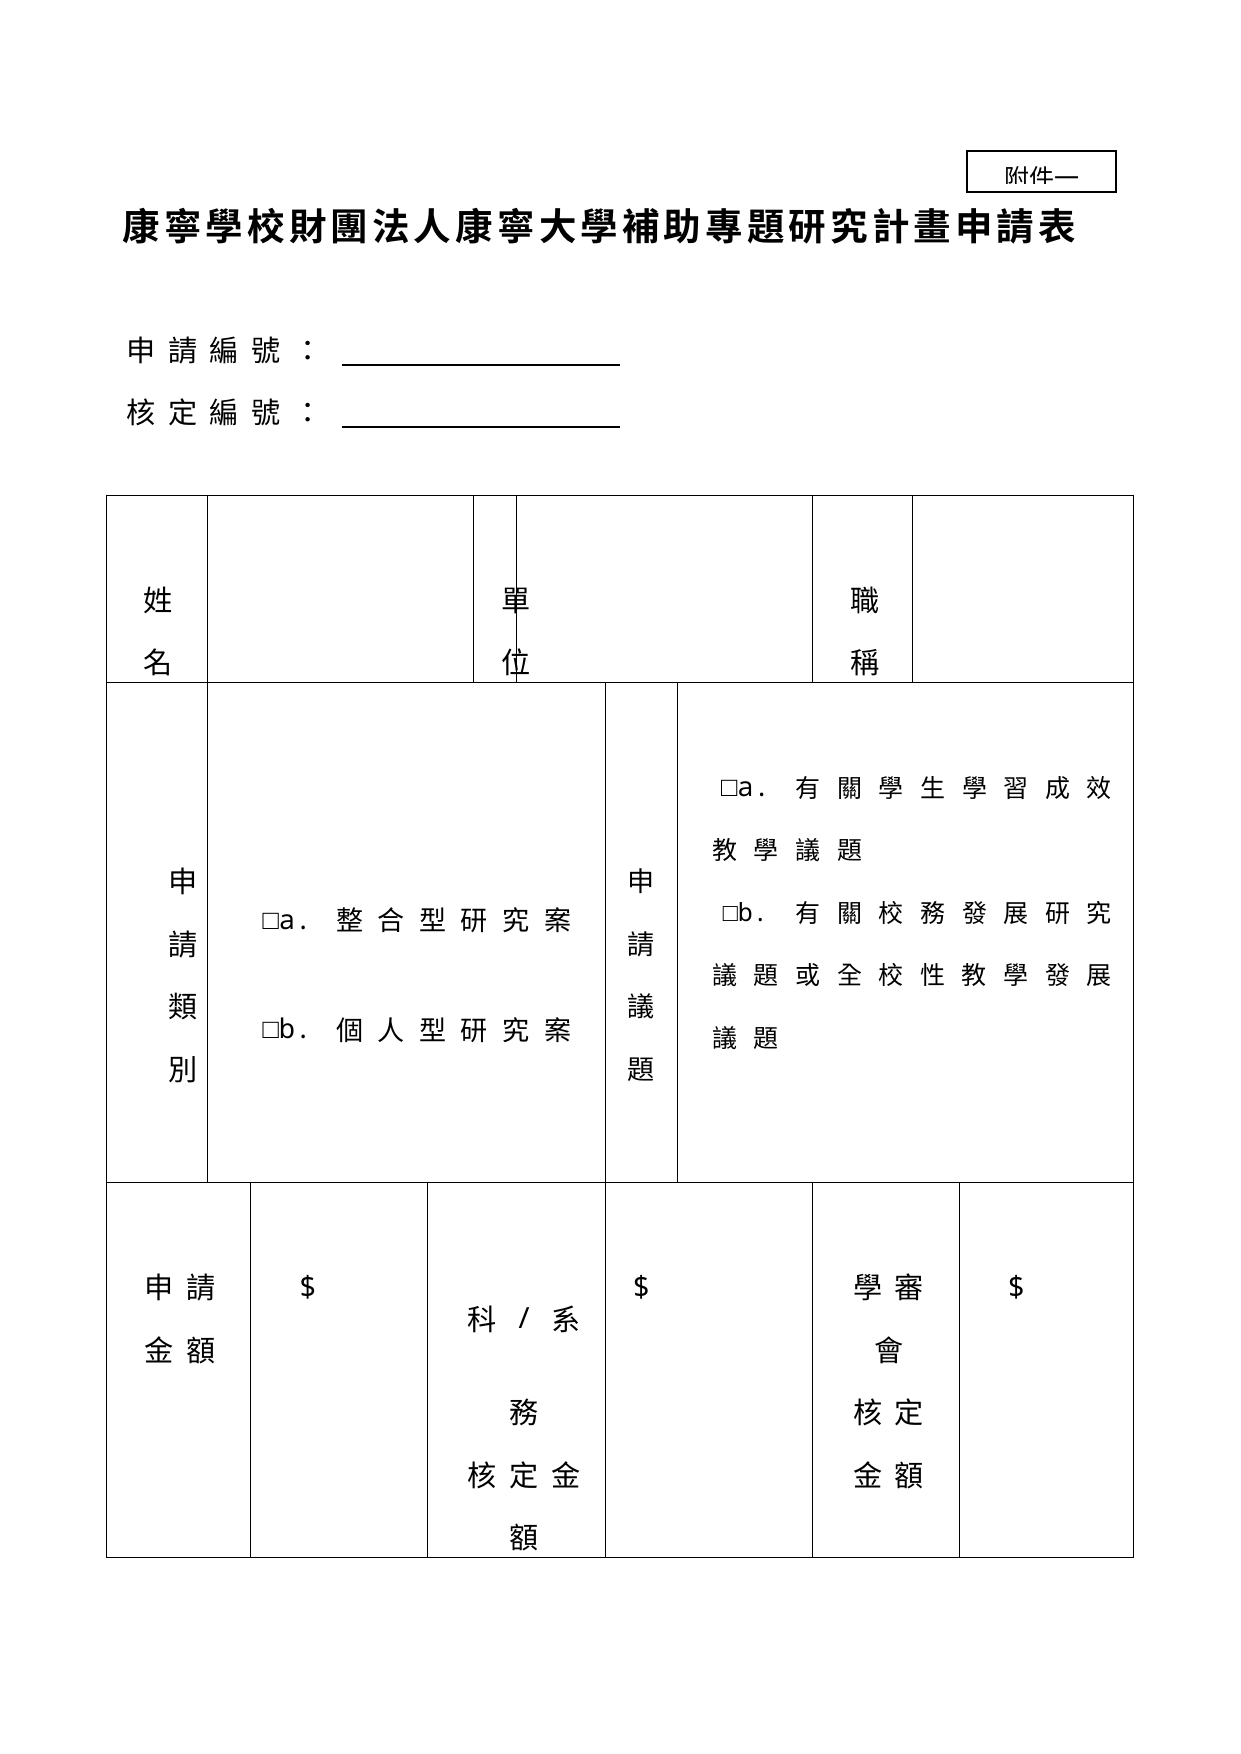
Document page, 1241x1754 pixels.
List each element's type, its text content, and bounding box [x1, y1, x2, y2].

table_cell $ [606, 1183, 812, 1557]
table_cell □a.整合型研究案 □b.個人型研究案 [208, 683, 605, 1182]
table_header [913, 496, 1133, 682]
text 附件一 [983, 159, 1100, 183]
table_header 單位 [474, 496, 516, 682]
text 康寧學校財團法人康寧大學補助專題研究計畫申請表 [968, 152, 1115, 191]
table_cell □a.有關學生學習成效教學議題 □b.有關校務發展研究議題或全校性教學發展議題 [678, 683, 1133, 1182]
table_header 職稱 [813, 496, 912, 682]
table_cell 學審會 核定金額 [813, 1183, 959, 1557]
table_header [517, 496, 812, 682]
table_cell 科/系務 核定金額 [428, 1183, 605, 1557]
table_cell 申請議題 [606, 683, 677, 1182]
text 申請編號： 核定編號： [120, 307, 1120, 432]
table_cell 申請金額 [107, 1183, 250, 1557]
table_cell 申請類別 [107, 683, 207, 1182]
table_header 姓名 [107, 496, 207, 682]
table_header [208, 496, 473, 682]
text 康寧學校財團法人康寧大學補助專題研究計畫申請表 [120, 182, 1120, 244]
table_cell $ [960, 1183, 1133, 1557]
table_cell $ [251, 1183, 427, 1557]
